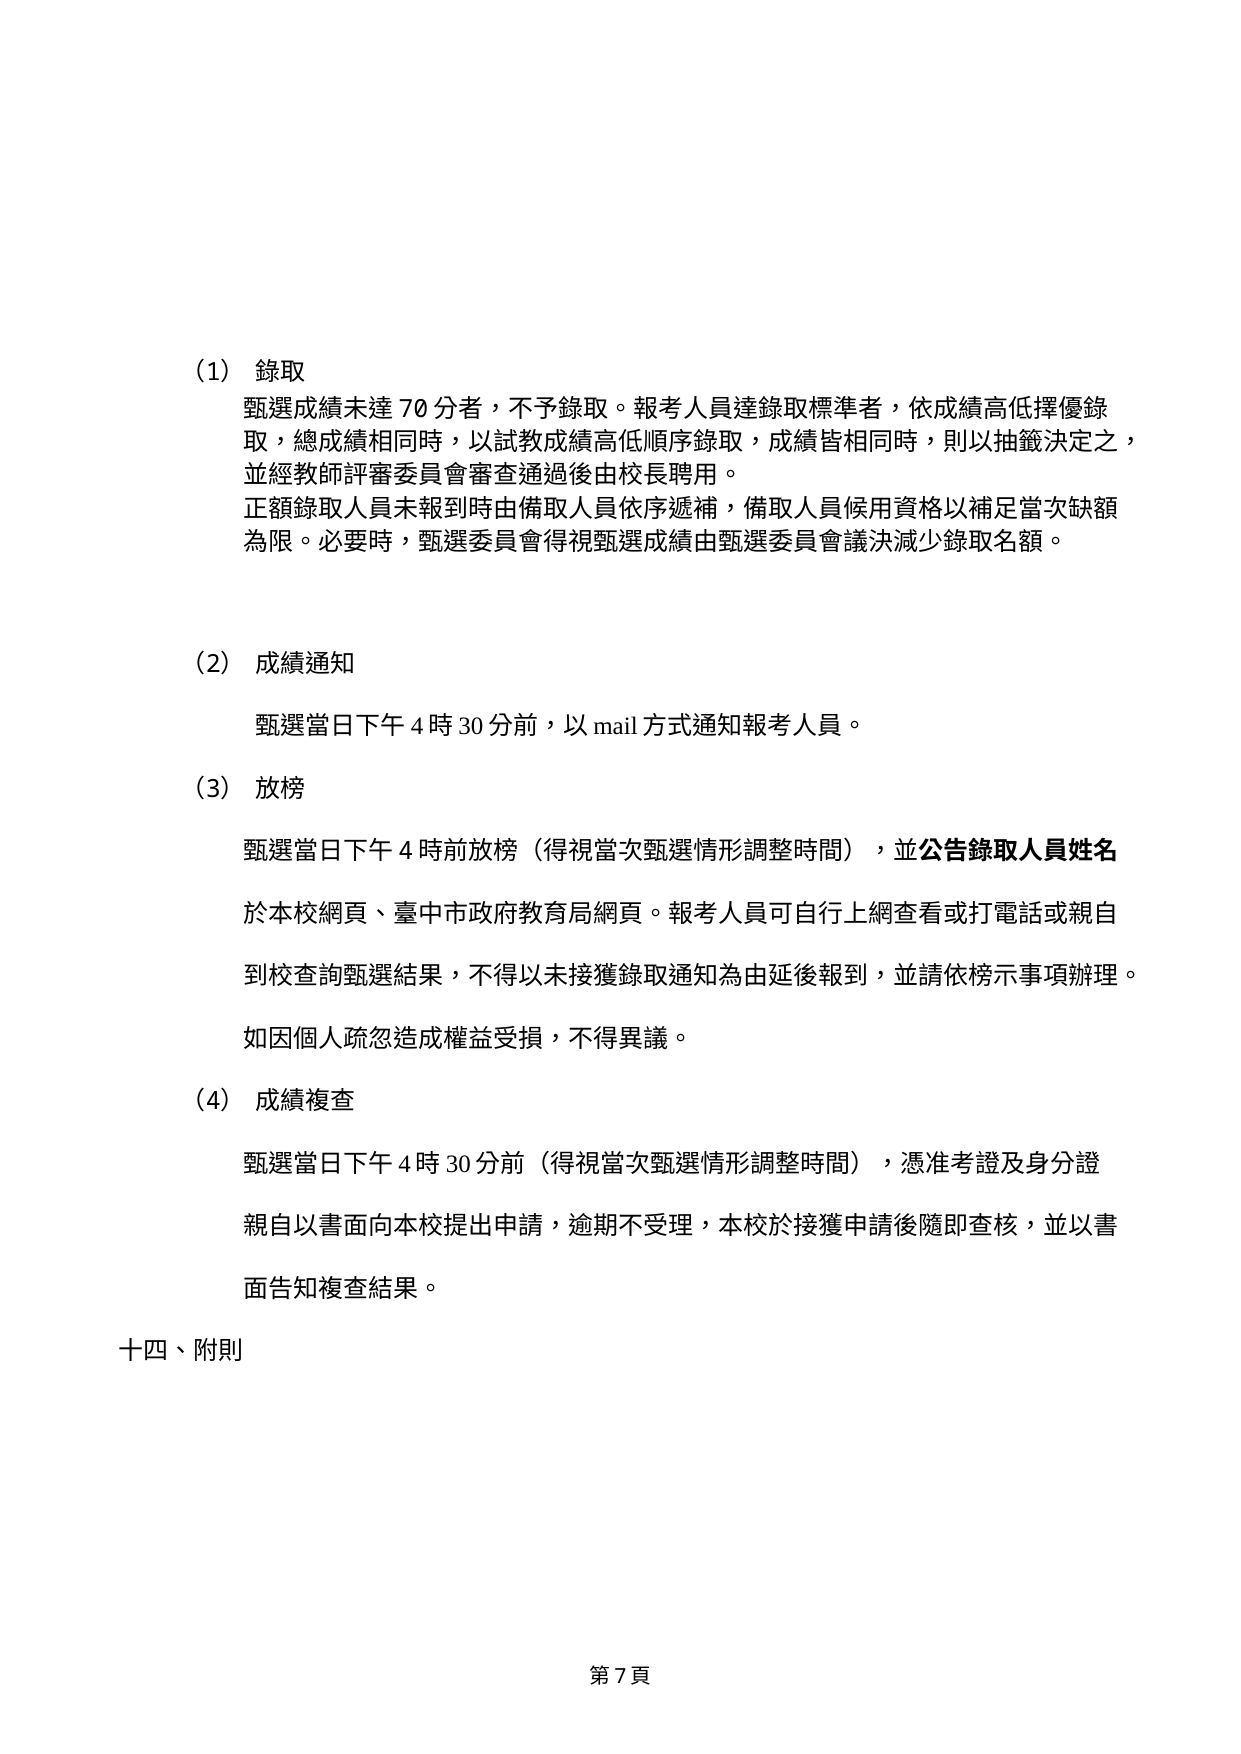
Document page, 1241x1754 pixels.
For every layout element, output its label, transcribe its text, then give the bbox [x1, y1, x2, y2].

text 甄選當日下午4時30分前（得視當次甄選情形調整時間），憑准考證及身分證親自以書面向本校提出申請，逾期不受理，本校於接獲申請後隨即查核，並以書面告知複查結果。 [243, 1120, 1122, 1307]
text 甄選成績未達70分者，不予錄取。報考人員達錄取標準者，依成績高低擇優錄取，總成績相同時，以試教成績高低順序錄取，成績皆相同時，則以抽籤決定之，並經教師評審委員會審查通過後由校長聘用。 [243, 391, 1122, 491]
text 甄選當日下午4時前放榜（得視當次甄選情形調整時間），並公告錄取人員姓名於本校網頁、臺中市政府教育局網頁。報考人員可自行上網查看或打電話或親自到校查詢甄選結果，不得以未接獲錄取通知為由延後報到，並請依榜示事項辦理。如因個人疏忽造成權益受損，不得異議。 [243, 807, 1122, 1057]
list 成績通知 [181, 620, 1122, 682]
list 成績複查 [181, 1057, 1122, 1120]
text 十四、附則 [118, 1307, 1122, 1370]
text 甄選當日下午4時30分前，以mail方式通知報考人員。 [256, 682, 1122, 745]
text 正額錄取人員未報到時由備取人員依序遞補，備取人員候用資格以補足當次缺額為限。必要時，甄選委員會得視甄選成績由甄選委員會議決減少錄取名額。 [243, 491, 1122, 557]
list 錄取 [181, 328, 1122, 391]
list 放榜 [181, 745, 1122, 807]
